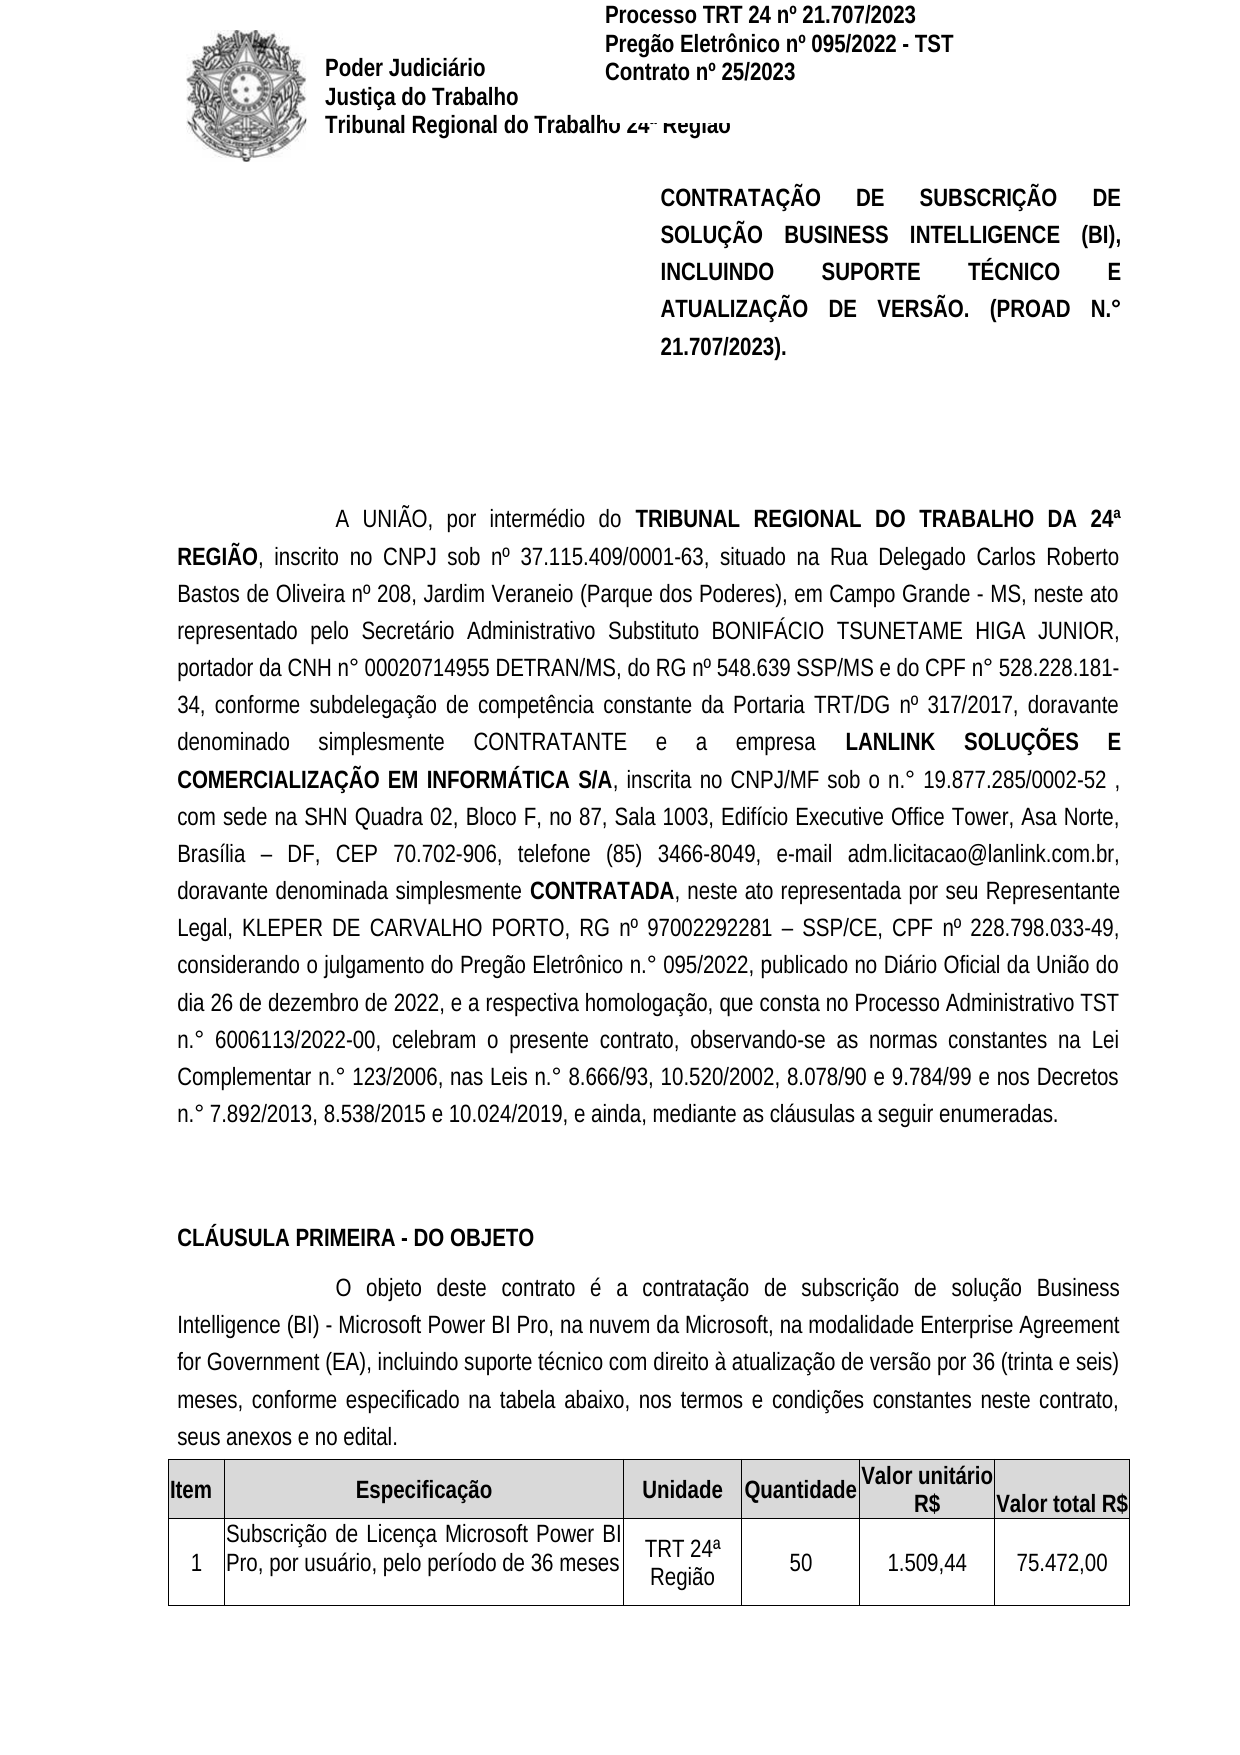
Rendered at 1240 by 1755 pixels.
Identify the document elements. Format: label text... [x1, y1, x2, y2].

table_header Unidade [624, 1460, 741, 1518]
table_cell 1.509,44 [860, 1519, 994, 1605]
table_header Item [169, 1460, 224, 1518]
subtitle CLÁUSULA PRIMEIRA - DO OBJETO [177, 1223, 1121, 1252]
table_header Quantidade [742, 1460, 859, 1518]
table_header Valor unitário R$ [860, 1460, 994, 1518]
table_cell 50 [742, 1519, 859, 1605]
text O objeto deste contrato é a contratação de subscrição de solução Business Intelligence (BI) - Microsoft Power BI Pro, na nuvem da Microsoft, na modalidade Enterprise Agreement for Government (EA), incluindo suporte técnico com direito à atualização de versão por 36 (trinta e seis) meses, conforme especificado na tabela abaixo, nos termos e condições constantes neste contrato, seus anexos e no edital. [177, 1273, 1121, 1450]
table_header Valor total R$ [995, 1460, 1129, 1518]
table_cell Subscrição de Licença Microsoft Power BI Pro, por usuário, pelo período de 36 meses [225, 1519, 623, 1605]
table_cell TRT 24ª Região [624, 1519, 741, 1605]
text A UNIÃO, por intermédio do TRIBUNAL REGIONAL DO TRABALHO DA 24ª REGIÃO, inscrito no CNPJ sob nº 37.115.409/0001-63, situado na Rua Delegado Carlos Roberto Bastos de Oliveira nº 208, Jardim Veraneio (Parque dos Poderes), em Campo Grande - MS, neste ato representado pelo Secretário Administrativo Substituto BONIFÁCIO TSUNETAME HIGA JUNIOR, portador da CNH n° 00020714955 DETRAN/MS, do RG nº 548.639 SSP/MS e do CPF n° 528.228.181-34, conforme subdelegação de competência constante da Portaria TRT/DG nº 317/2017, doravante denominado simplesmente CONTRATANTE e a empresa LANLINK SOLUÇÕES E COMERCIALIZAÇÃO EM INFORMÁTICA S/A, inscrita no CNPJ/MF sob o n.° 19.877.285/0002-52 , com sede na SHN Quadra 02, Bloco F, no 87, Sala 1003, Edifício Executive Office Tower, Asa Norte, Brasília – DF, CEP 70.702-906, telefone (85) 3466-8049, e-mail adm.licitacao@lanlink.com.br, doravante denominada simplesmente CONTRATADA, neste ato representada por seu Representante Legal, KLEPER DE CARVALHO PORTO, RG nº 97002292281 – SSP/CE, CPF nº 228.798.033-49, considerando o julgamento do Pregão Eletrônico n.° 095/2022, publicado no Diário Oficial da União do dia 26 de dezembro de 2022, e a respectiva homologação, que consta no Processo Administrativo TST n.° 6006113/2022-00, celebram o presente contrato, observando-se as normas constantes na Lei Complementar n.° 123/2006, nas Leis n.° 8.666/93, 10.520/2002, 8.078/90 e 9.784/99 e nos Decretos n.° 7.892/2013, 8.538/2015 e 10.024/2019, e ainda, mediante as cláusulas a seguir enumeradas. [177, 504, 1121, 1128]
table_header Especificação [225, 1460, 623, 1518]
table_cell 75.472,00 [995, 1519, 1129, 1605]
text CONTRATAÇÃO DE SUBSCRIÇÃO DE SOLUÇÃO BUSINESS INTELLIGENCE (BI), INCLUINDO SUPORTE TÉCNICO E ATUALIZAÇÃO DE VERSÃO. (PROAD N.° 21.707/2023). [660, 183, 1121, 360]
table_cell 1 [169, 1519, 224, 1605]
